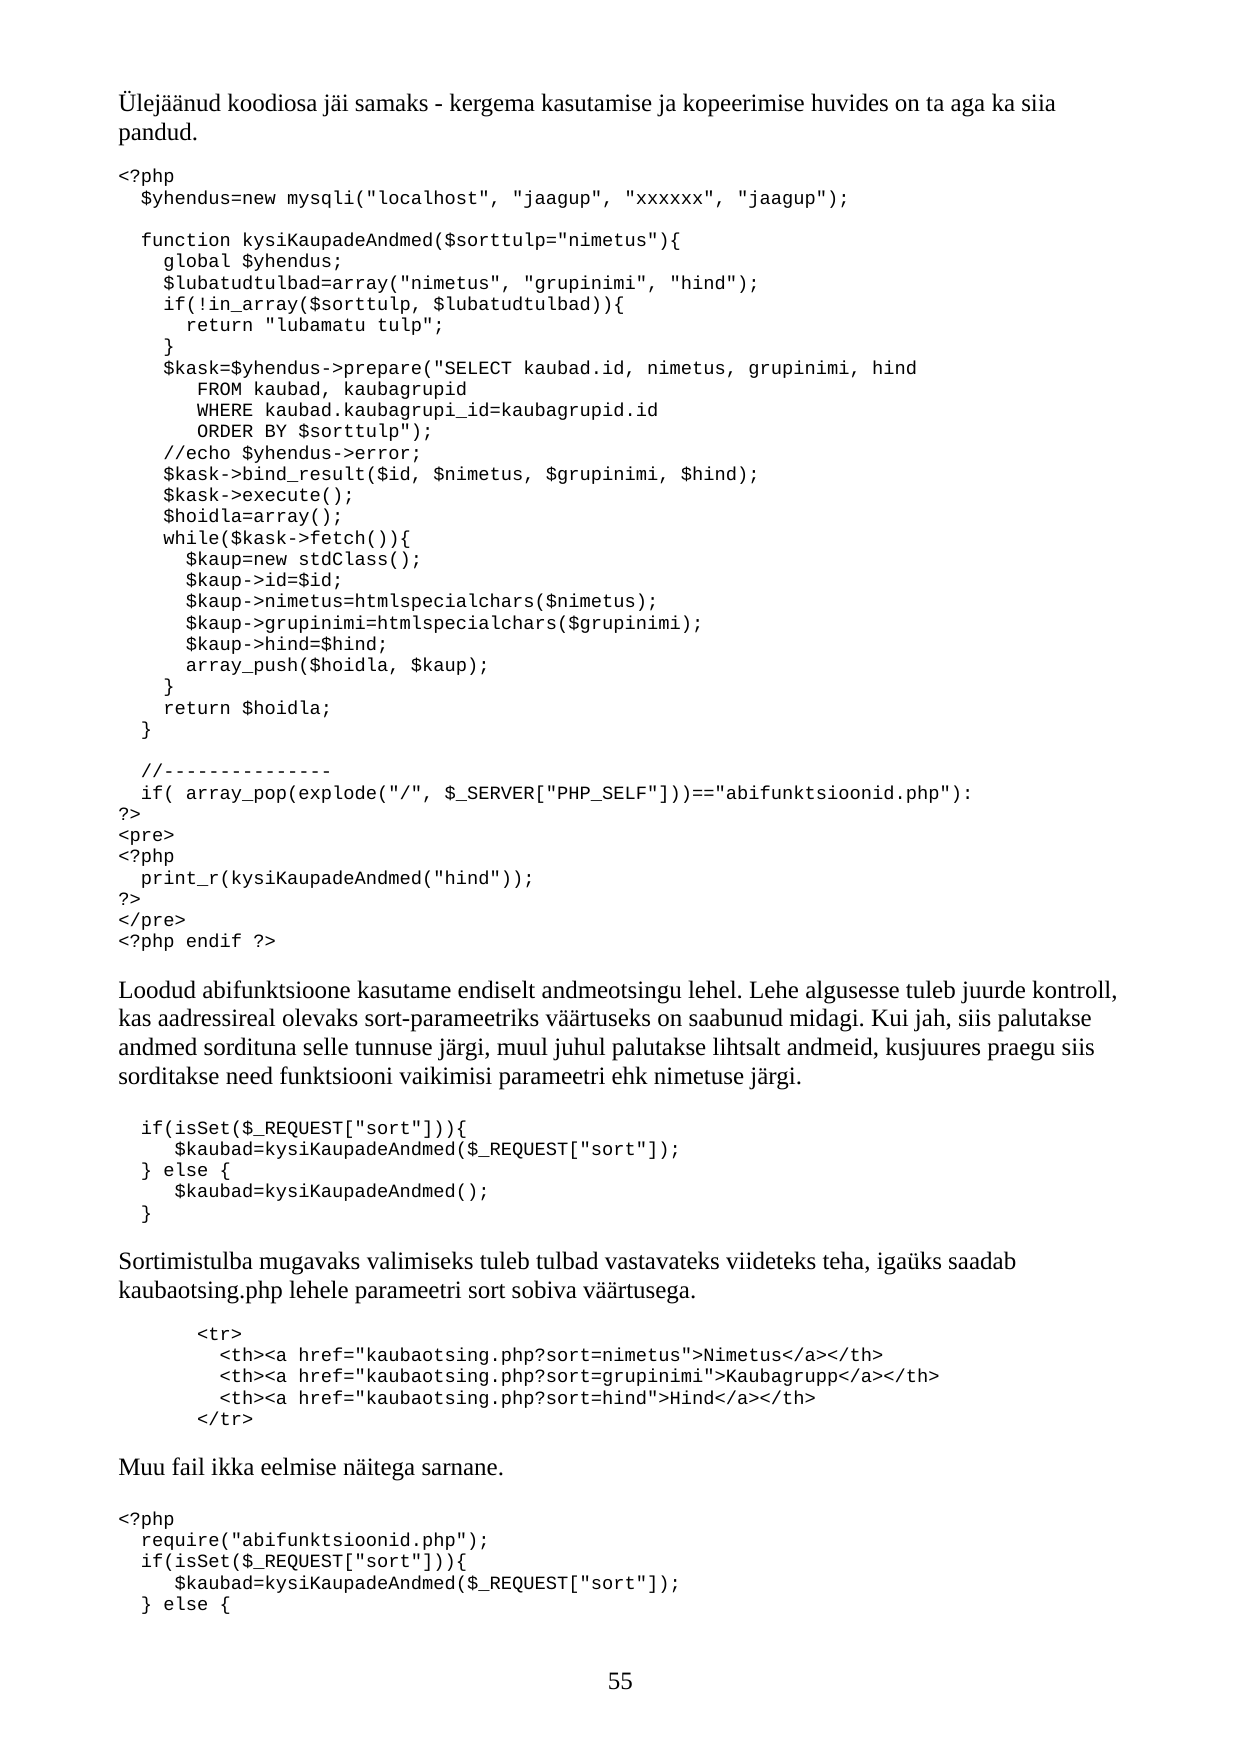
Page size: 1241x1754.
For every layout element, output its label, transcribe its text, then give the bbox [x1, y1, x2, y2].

text $kask->bind_result($id, $nimetus, $grupinimi, $hind); [118, 465, 1122, 486]
text array_push($hoidla, $kaup); [118, 656, 1122, 677]
text } else { [118, 1161, 1122, 1182]
text ?> [118, 890, 1122, 911]
text <pre> [118, 826, 1122, 847]
text </pre> [118, 911, 1122, 932]
text function kysiKaupadeAndmed($sorttulp="nimetus"){ [118, 231, 1122, 252]
text $kaubad=kysiKaupadeAndmed($_REQUEST["sort"]); [118, 1140, 1122, 1161]
text } [118, 1203, 1122, 1225]
text return "lubamatu tulp"; [118, 316, 1122, 337]
text <th><a href="kaubaotsing.php?sort=grupinimi">Kaubagrupp</a></th> [118, 1367, 1122, 1388]
text <th><a href="kaubaotsing.php?sort=hind">Hind</a></th> [118, 1388, 1122, 1410]
text $yhendus=new mysqli("localhost", "jaagup", "xxxxxx", "jaagup"); [118, 188, 1122, 210]
text //--------------- [118, 762, 1122, 783]
text } [118, 720, 1122, 741]
text <th><a href="kaubaotsing.php?sort=nimetus">Nimetus</a></th> [118, 1346, 1122, 1367]
text </tr> [118, 1410, 1122, 1431]
text if(isSet($_REQUEST["sort"])){ [118, 1118, 1122, 1140]
text $kaup=new stdClass(); [118, 550, 1122, 571]
text $kaubad=kysiKaupadeAndmed($_REQUEST["sort"]); [118, 1573, 1122, 1595]
text require("abifunktsioonid.php"); [118, 1531, 1122, 1552]
text Loodud abifunktsioone kasutame endiselt andmeotsingu lehel. Lehe algusesse tuleb juurde kontroll, kas aadressireal olevaks sort-parameetriks väärtuseks on saabunud midagi. Kui jah, siis palutakse andmed sordituna selle tunnuse järgi, muul juhul palutakse lihtsalt andmeid, kusjuures praegu siis sorditakse need funktsiooni vaikimisi parameetri ehk nimetuse järgi. [118, 975, 1122, 1090]
text ?> [118, 805, 1122, 826]
text <?php [118, 167, 1122, 188]
text $kask->execute(); [118, 486, 1122, 507]
text return $hoidla; [118, 698, 1122, 720]
text FROM kaubad, kaubagrupid [118, 380, 1122, 401]
text Ülejäänud koodiosa jäi samaks - kergema kasutamise ja kopeerimise huvides on ta aga ka siia pandud. [118, 88, 1122, 146]
text while($kask->fetch()){ [118, 528, 1122, 550]
text <?php [118, 1510, 1122, 1531]
text <?php [118, 847, 1122, 868]
text $hoidla=array(); [118, 507, 1122, 528]
text <?php endif ?> [118, 932, 1122, 953]
text $kaup->id=$id; [118, 571, 1122, 592]
text WHERE kaubad.kaubagrupi_id=kaubagrupid.id [118, 401, 1122, 422]
text } else { [118, 1595, 1122, 1616]
text if(isSet($_REQUEST["sort"])){ [118, 1552, 1122, 1573]
text $kaup->grupinimi=htmlspecialchars($grupinimi); [118, 613, 1122, 635]
text print_r(kysiKaupadeAndmed("hind")); [118, 868, 1122, 890]
text } [118, 337, 1122, 358]
text $kaup->hind=$hind; [118, 635, 1122, 656]
text if( array_pop(explode("/", $_SERVER["PHP_SELF"]))=="abifunktsioonid.php"): [118, 783, 1122, 805]
text } [118, 677, 1122, 698]
text <tr> [118, 1325, 1122, 1346]
text $kaup->nimetus=htmlspecialchars($nimetus); [118, 592, 1122, 613]
text ORDER BY $sorttulp"); [118, 422, 1122, 443]
text global $yhendus; [118, 252, 1122, 273]
text $lubatudtulbad=array("nimetus", "grupinimi", "hind"); [118, 273, 1122, 295]
text Sortimistulba mugavaks valimiseks tuleb tulbad vastavateks viideteks teha, igaüks saadab kaubaotsing.php lehele parameetri sort sobiva väärtusega. [118, 1246, 1122, 1303]
text Muu fail ikka eelmise näitega sarnane. [118, 1452, 1122, 1481]
text if(!in_array($sorttulp, $lubatudtulbad)){ [118, 295, 1122, 316]
text $kask=$yhendus->prepare("SELECT kaubad.id, nimetus, grupinimi, hind [118, 358, 1122, 380]
text $kaubad=kysiKaupadeAndmed(); [118, 1182, 1122, 1203]
text //echo $yhendus->error; [118, 443, 1122, 465]
